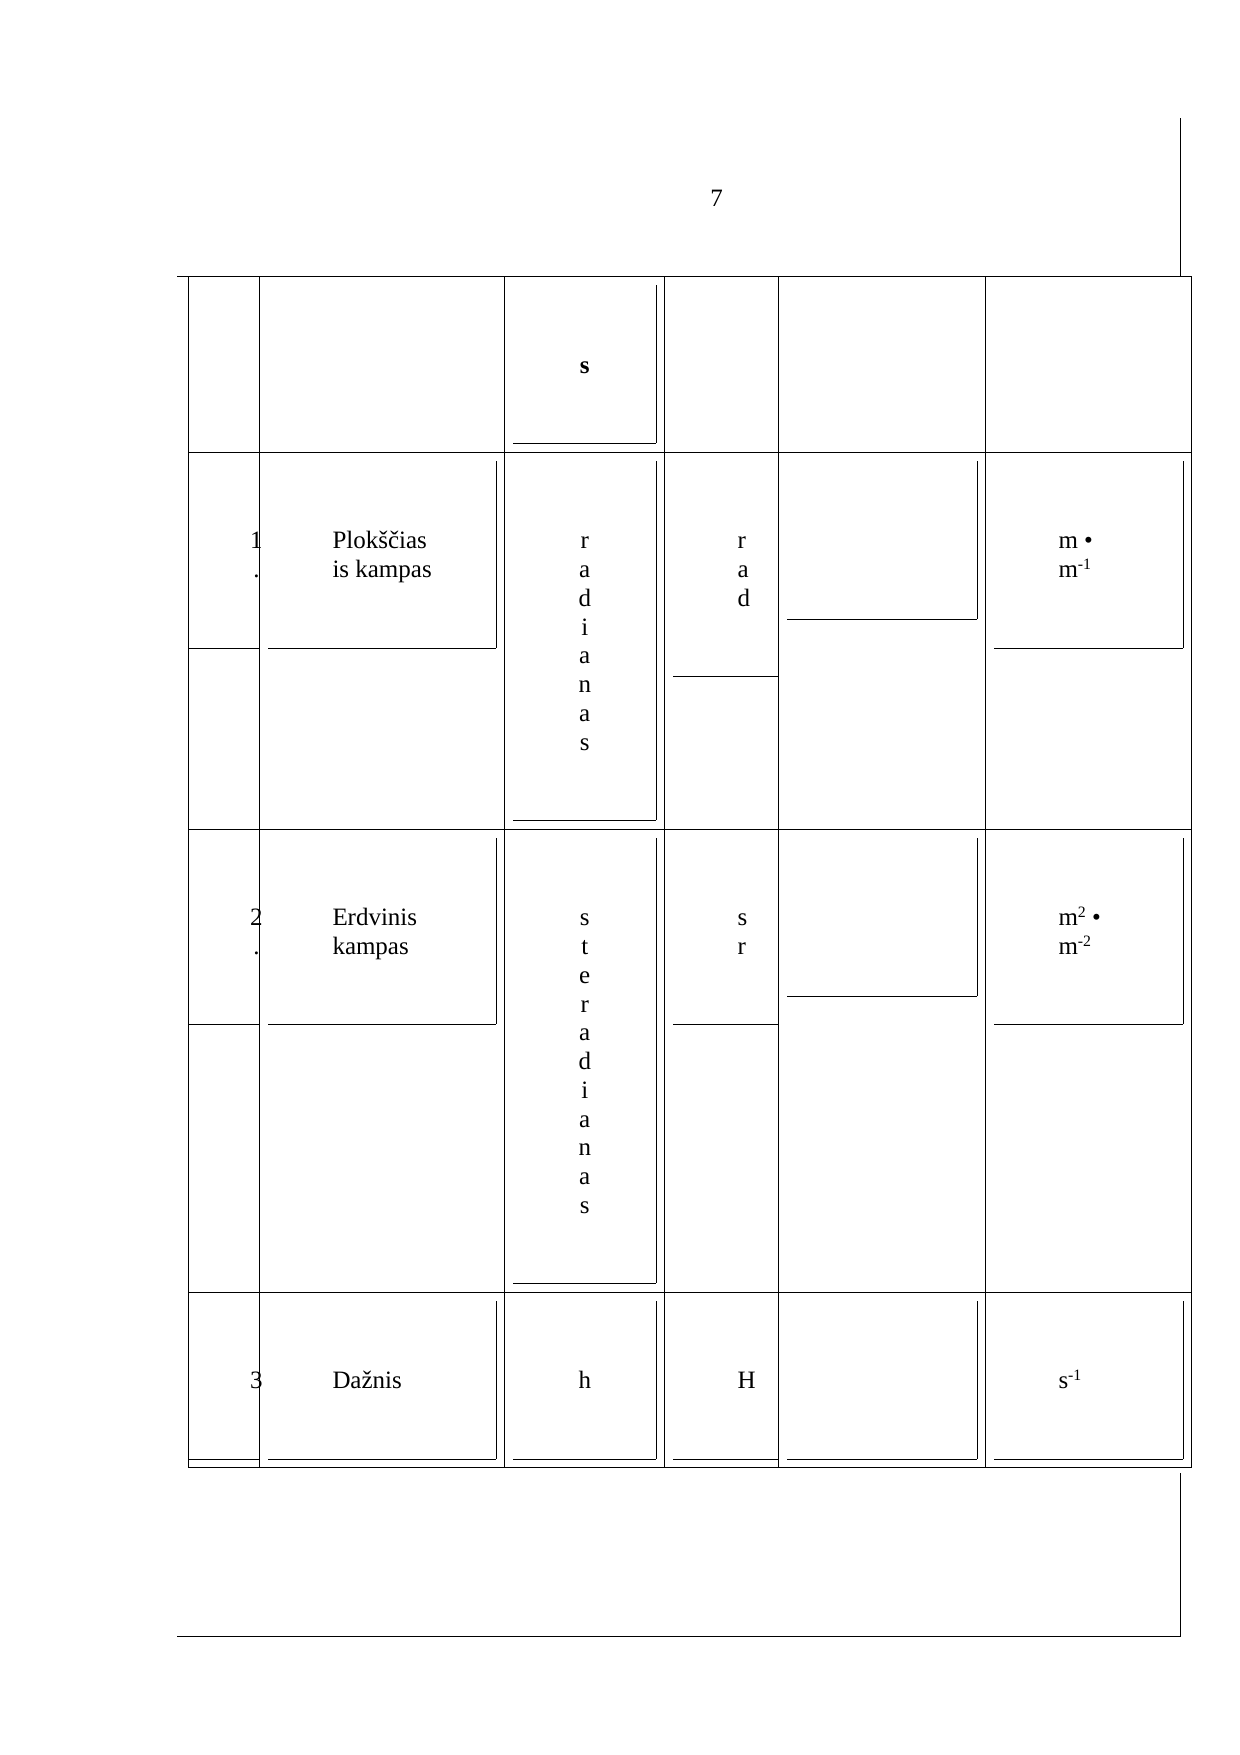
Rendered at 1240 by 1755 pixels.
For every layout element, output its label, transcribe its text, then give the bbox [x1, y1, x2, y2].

table_cell Plokščiasis kampas [260, 453, 504, 828]
table_cell 2. [189, 830, 259, 1024]
table_cell Erdvinis kampas [260, 830, 504, 1292]
table_cell s-1 [986, 1293, 1191, 1467]
table_cell 2. [189, 1025, 259, 1292]
table_cell radianas [505, 453, 664, 828]
table_cell [665, 277, 778, 452]
table_cell 1. [189, 453, 259, 648]
table_cell [779, 277, 985, 452]
table_cell [779, 1293, 985, 1467]
table_cell [779, 830, 985, 1292]
table_cell 3. [189, 1460, 259, 1467]
table_cell h [505, 1293, 664, 1467]
table_cell m2 • m-2 [986, 830, 1191, 1292]
table_cell H [665, 1293, 778, 1467]
table_cell s [505, 277, 664, 452]
table_cell steradianas [505, 830, 664, 1292]
table_header Matuojamasis dydis [260, 277, 504, 452]
table_cell m • m-1 [986, 453, 1191, 828]
table_cell rad [665, 453, 778, 828]
table_cell 1. [189, 649, 259, 828]
table_cell 3. [189, 1293, 259, 1459]
table_cell sr [665, 830, 778, 1292]
table_header Eil. Nr. [189, 277, 259, 452]
table_cell [986, 277, 1191, 452]
table_cell Dažnis [260, 1293, 504, 1467]
table_cell [779, 453, 985, 828]
